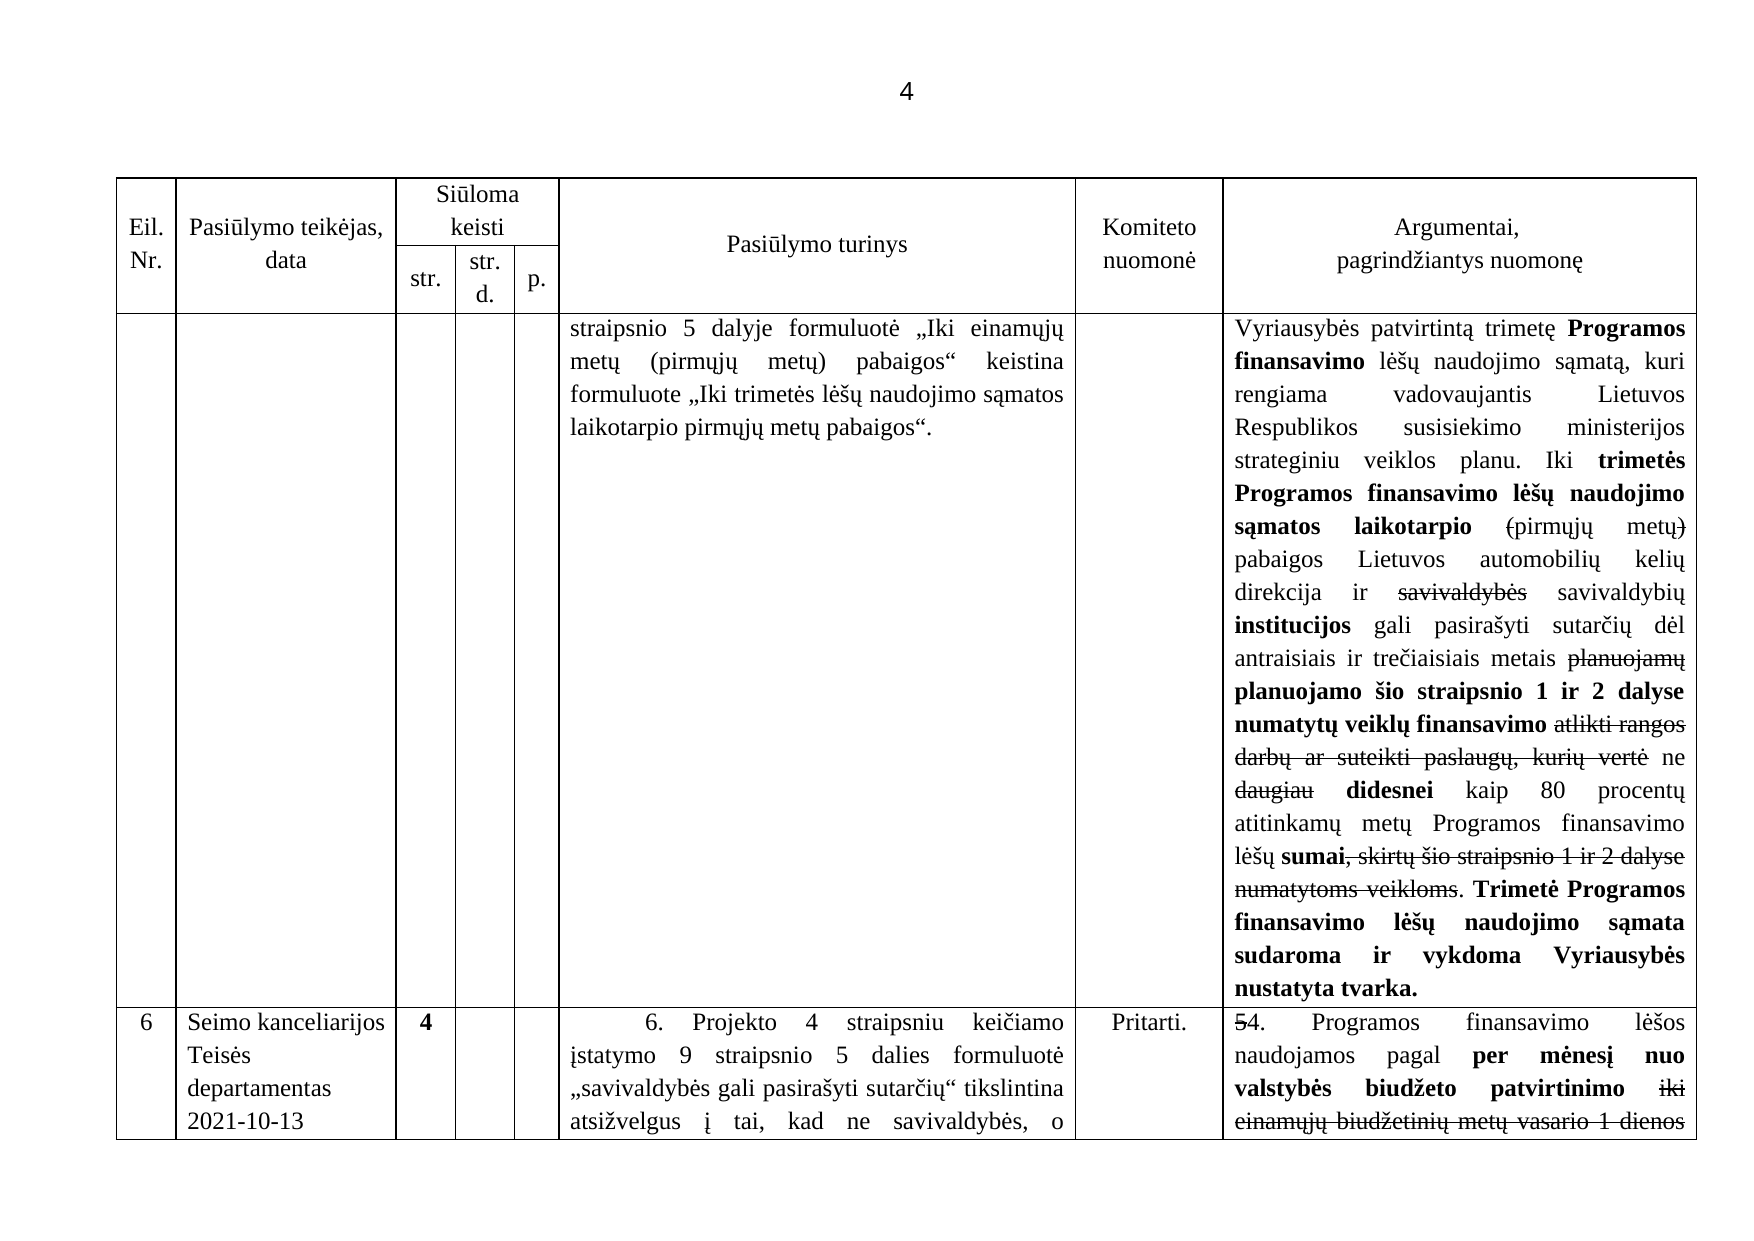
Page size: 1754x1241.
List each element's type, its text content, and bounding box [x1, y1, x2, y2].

table_header Siūloma keisti [397, 179, 558, 245]
table_cell str. [397, 246, 455, 312]
table_cell [177, 314, 395, 1006]
table_cell 4 [397, 1008, 455, 1139]
table_cell p. [515, 246, 558, 312]
table_cell Pritarti. [1076, 1008, 1222, 1139]
table_cell [515, 1008, 558, 1139]
table_header Komiteto nuomonė [1076, 179, 1222, 312]
table_cell [515, 314, 558, 1006]
table_cell 6. Projekto 4 straipsniu keičiamo įstatymo 9 straipsnio 5 dalies formuluotė „savivaldybės gali pasirašyti sutarčių“ tikslintina atsižvelgus į tai, kad ne savivaldybės, o [560, 1008, 1075, 1139]
table_cell [456, 314, 514, 1006]
table_cell [117, 314, 175, 1006]
table_cell Vyriausybės patvirtintą trimetę Programos finansavimo lėšų naudojimo sąmatą, kuri rengiama vadovaujantis Lietuvos Respublikos susisiekimo ministerijos strateginiu veiklos planu. Iki trimetės Programos finansavimo lėšų naudojimo sąmatos laikotarpio (pirmųjų metų) pabaigos Lietuvos automobilių kelių direkcija ir savivaldybės savivaldybių institucijos gali pasirašyti sutarčių dėl antraisiais ir trečiaisiais metais planuojamų planuojamo šio straipsnio 1 ir 2 dalyse numatytų veiklų finansavimo atlikti rangos darbų ar suteikti paslaugų, kurių vertė ne daugiau didesnei kaip 80 procentų atitinkamų metų Programos finansavimo lėšų sumai, skirtų šio straipsnio 1 ir 2 dalyse numatytoms veikloms. Trimetė Programos finansavimo lėšų naudojimo sąmata sudaroma ir vykdoma Vyriausybės nustatyta tvarka. [1224, 314, 1696, 1006]
table_cell [1076, 314, 1222, 1006]
table_header Argumentai, pagrindžiantys nuomonę [1224, 179, 1696, 312]
table_cell 54. Programos finansavimo lėšos naudojamos pagal per mėnesį nuo valstybės biudžeto patvirtinimo iki einamųjų biudžetinių metų vasario 1 dienos [1224, 1008, 1696, 1139]
table_cell 6 [117, 1008, 175, 1139]
table_header Pasiūlymo turinys [560, 179, 1075, 312]
table_cell straipsnio 5 dalyje formuluotė „Iki einamųjų metų (pirmųjų metų) pabaigos“ keistina formuluote „Iki trimetės lėšų naudojimo sąmatos laikotarpio pirmųjų metų pabaigos“. [560, 314, 1075, 1006]
table_header Pasiūlymo teikėjas, data [177, 179, 395, 312]
table_cell [456, 1008, 514, 1139]
table_cell Seimo kanceliarijos Teisės departamentas 2021-10-13 [177, 1008, 395, 1139]
table_cell [397, 314, 455, 1006]
table_cell str. d. [456, 246, 514, 312]
table_header Eil. Nr. [117, 179, 175, 312]
